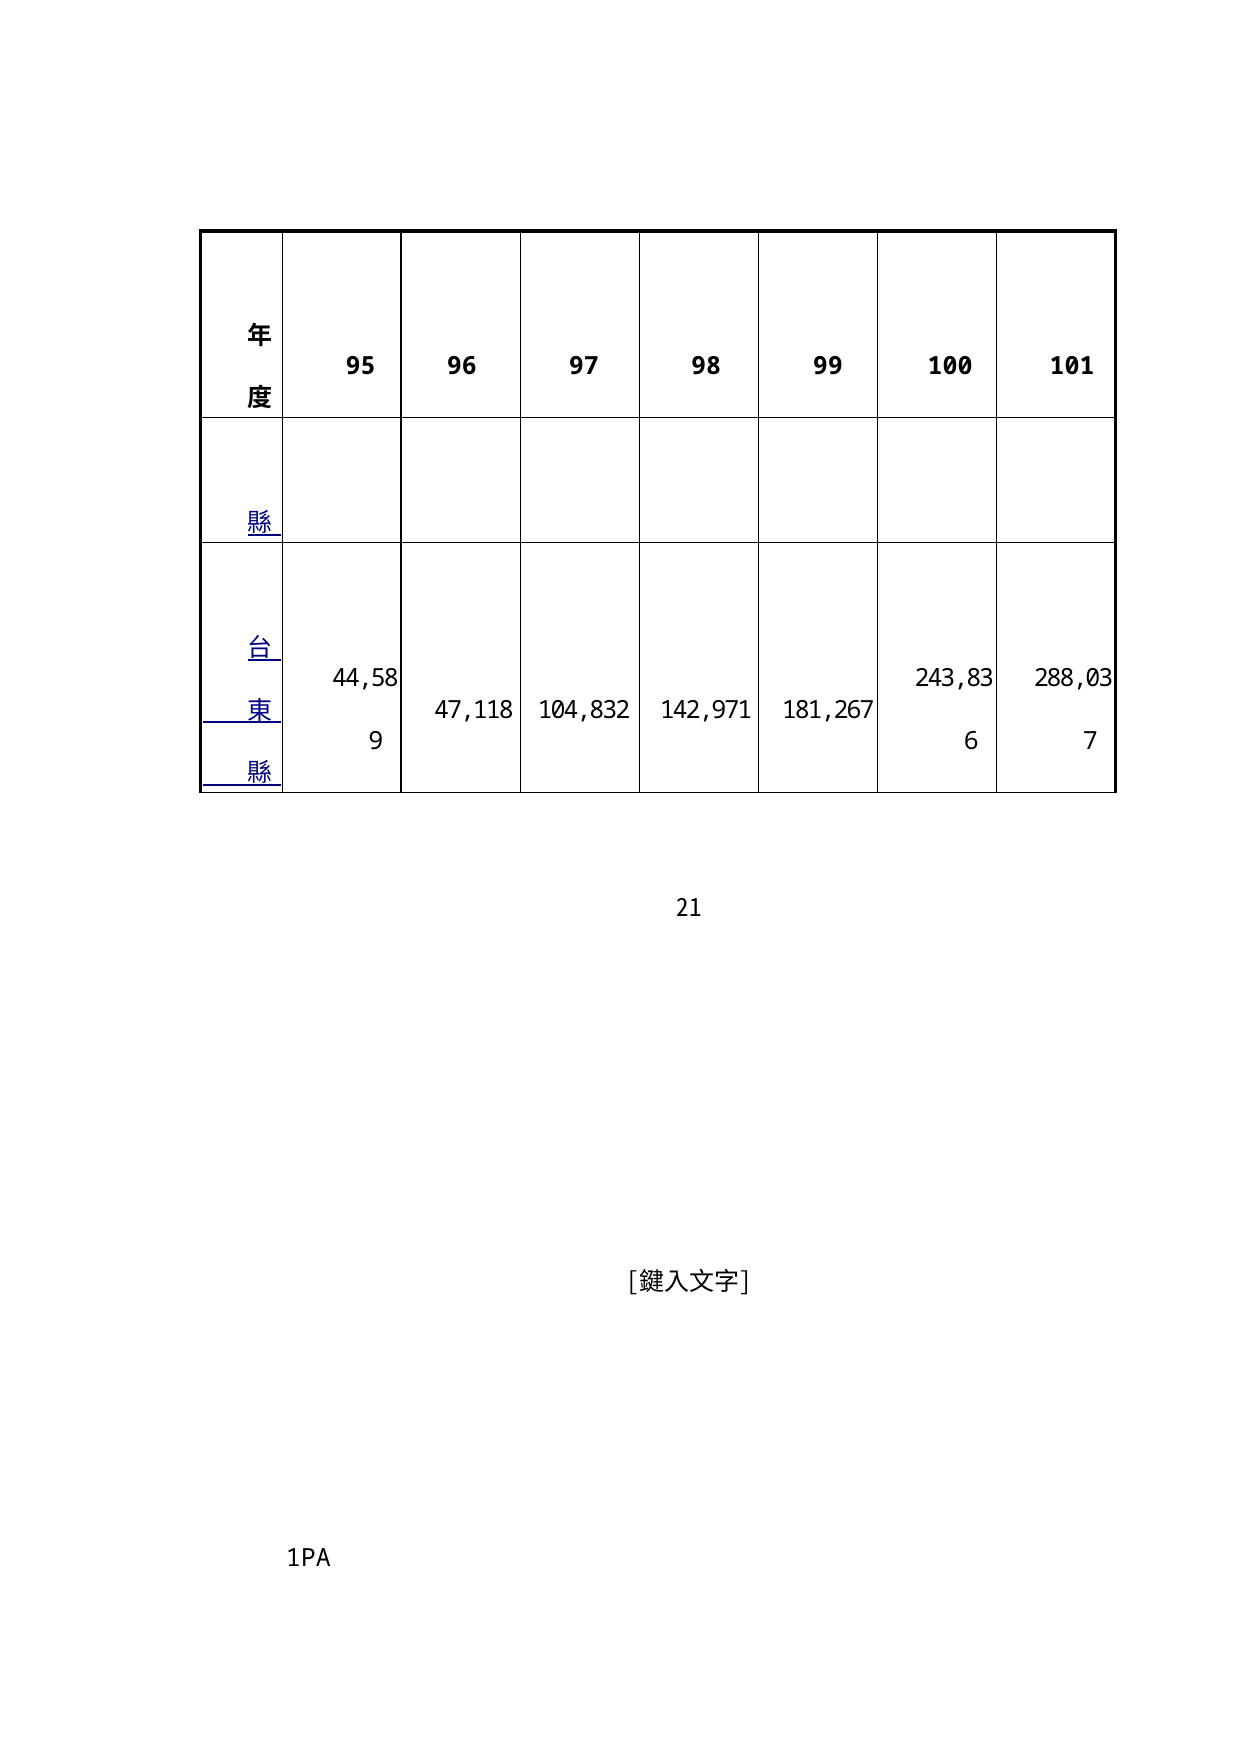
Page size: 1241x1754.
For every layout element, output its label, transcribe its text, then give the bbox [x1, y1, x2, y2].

table_header 年度 [202, 233, 282, 417]
table_header 99 [759, 233, 877, 417]
table_cell [997, 418, 1114, 542]
table_cell [521, 418, 639, 542]
table_cell [640, 418, 758, 542]
table_cell 243,836 [878, 543, 996, 792]
table_cell [759, 418, 877, 542]
table_header 101 [997, 233, 1114, 417]
table_header 96 [402, 233, 520, 417]
table_header 100 [878, 233, 996, 417]
table_cell [283, 418, 400, 542]
table_cell [878, 418, 996, 542]
table_cell [402, 418, 520, 542]
table_cell 181,267 [759, 543, 877, 792]
table_cell 47,118 [402, 543, 520, 792]
table_cell 44,589 [283, 543, 400, 792]
table_cell 288,037 [997, 543, 1114, 792]
table_header 95 [283, 233, 400, 417]
table_cell 142,971 [640, 543, 758, 792]
table_cell 縣 [202, 418, 282, 542]
table_cell 104,832 [521, 543, 639, 792]
table_header 98 [640, 233, 758, 417]
table_cell 台東縣 [202, 543, 282, 792]
table_header 97 [521, 233, 639, 417]
